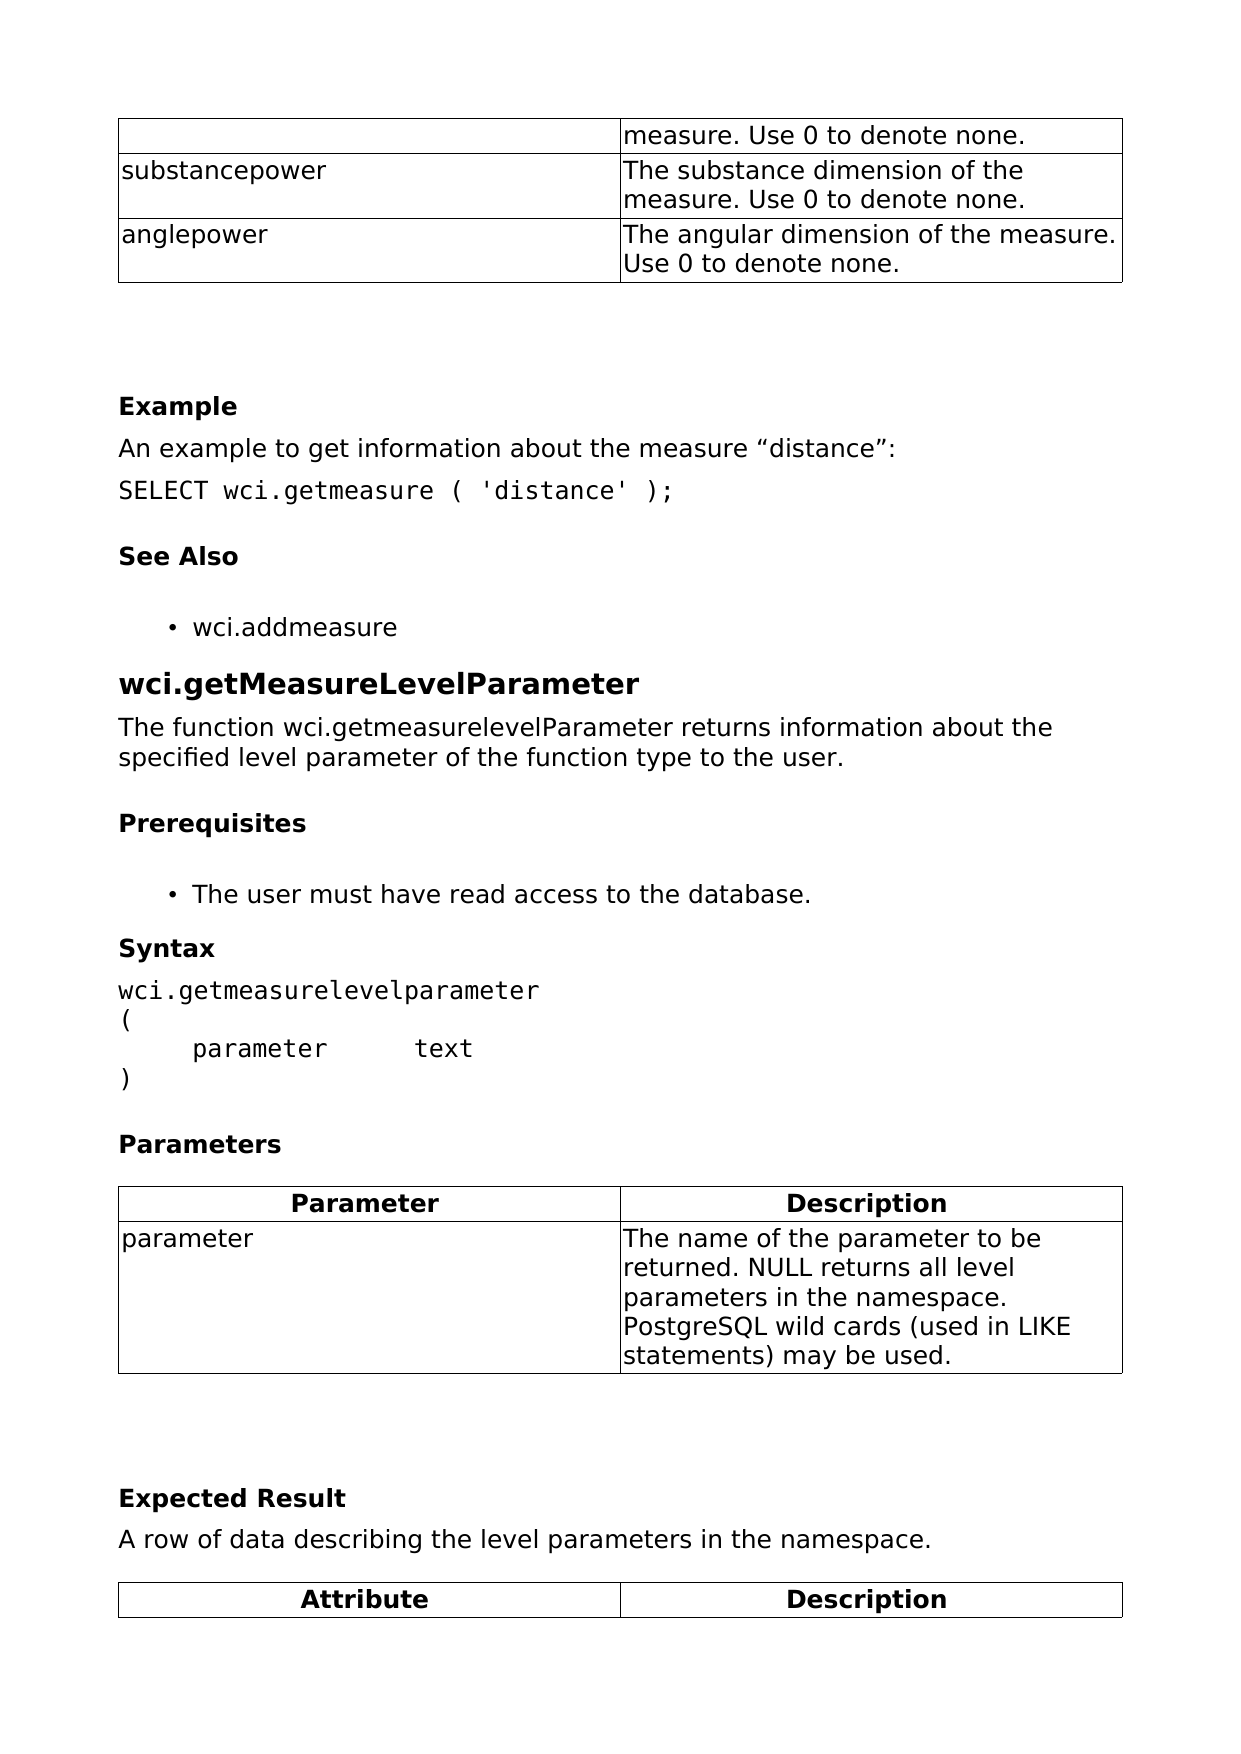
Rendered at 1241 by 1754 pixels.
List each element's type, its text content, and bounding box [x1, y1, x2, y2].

subtitle Expected Result [118, 1484, 1122, 1513]
table_cell The angular dimension of the measure. Use 0 to denote none. [621, 219, 1122, 282]
text SELECT wci.getmeasure ( 'distance' ); [118, 476, 1122, 505]
table_header Description [621, 1187, 1122, 1221]
list wci.addmeasure [177, 613, 1122, 642]
text The function wci.getmeasurelevelParameter returns information about the specified level parameter of the function type to the user. [118, 713, 1122, 772]
table_cell substancepower [119, 154, 620, 217]
table_header Parameter [119, 1187, 620, 1221]
table_cell [119, 119, 620, 153]
table_cell anglepower [119, 219, 620, 282]
table_cell The substance dimension of the measure. Use 0 to denote none. [621, 154, 1122, 217]
subtitle Prerequisites [118, 809, 1122, 838]
table_cell The name of the parameter to be returned. NULL returns all level parameters in the namespace. PostgreSQL wild cards (used in LIKE statements) may be used. [621, 1222, 1122, 1373]
text A row of data describing the level parameters in the namespace. [118, 1526, 1122, 1555]
subtitle Syntax [118, 935, 1122, 964]
text An example to get information about the measure “distance”: [118, 434, 1122, 463]
table_header Attribute [119, 1583, 620, 1617]
subtitle See Also [118, 542, 1122, 571]
subtitle Parameters [118, 1130, 1122, 1159]
subtitle Example [118, 392, 1122, 422]
subtitle wci.getMeasureLevelParameter [118, 667, 1122, 701]
text wci.getmeasurelevelparameter ( parameter text ) [118, 976, 1122, 1093]
list The user must have read access to the database. [177, 881, 1122, 910]
table_cell measure. Use 0 to denote none. [621, 119, 1122, 153]
table_cell parameter [119, 1222, 620, 1373]
table_header Description [621, 1583, 1122, 1617]
